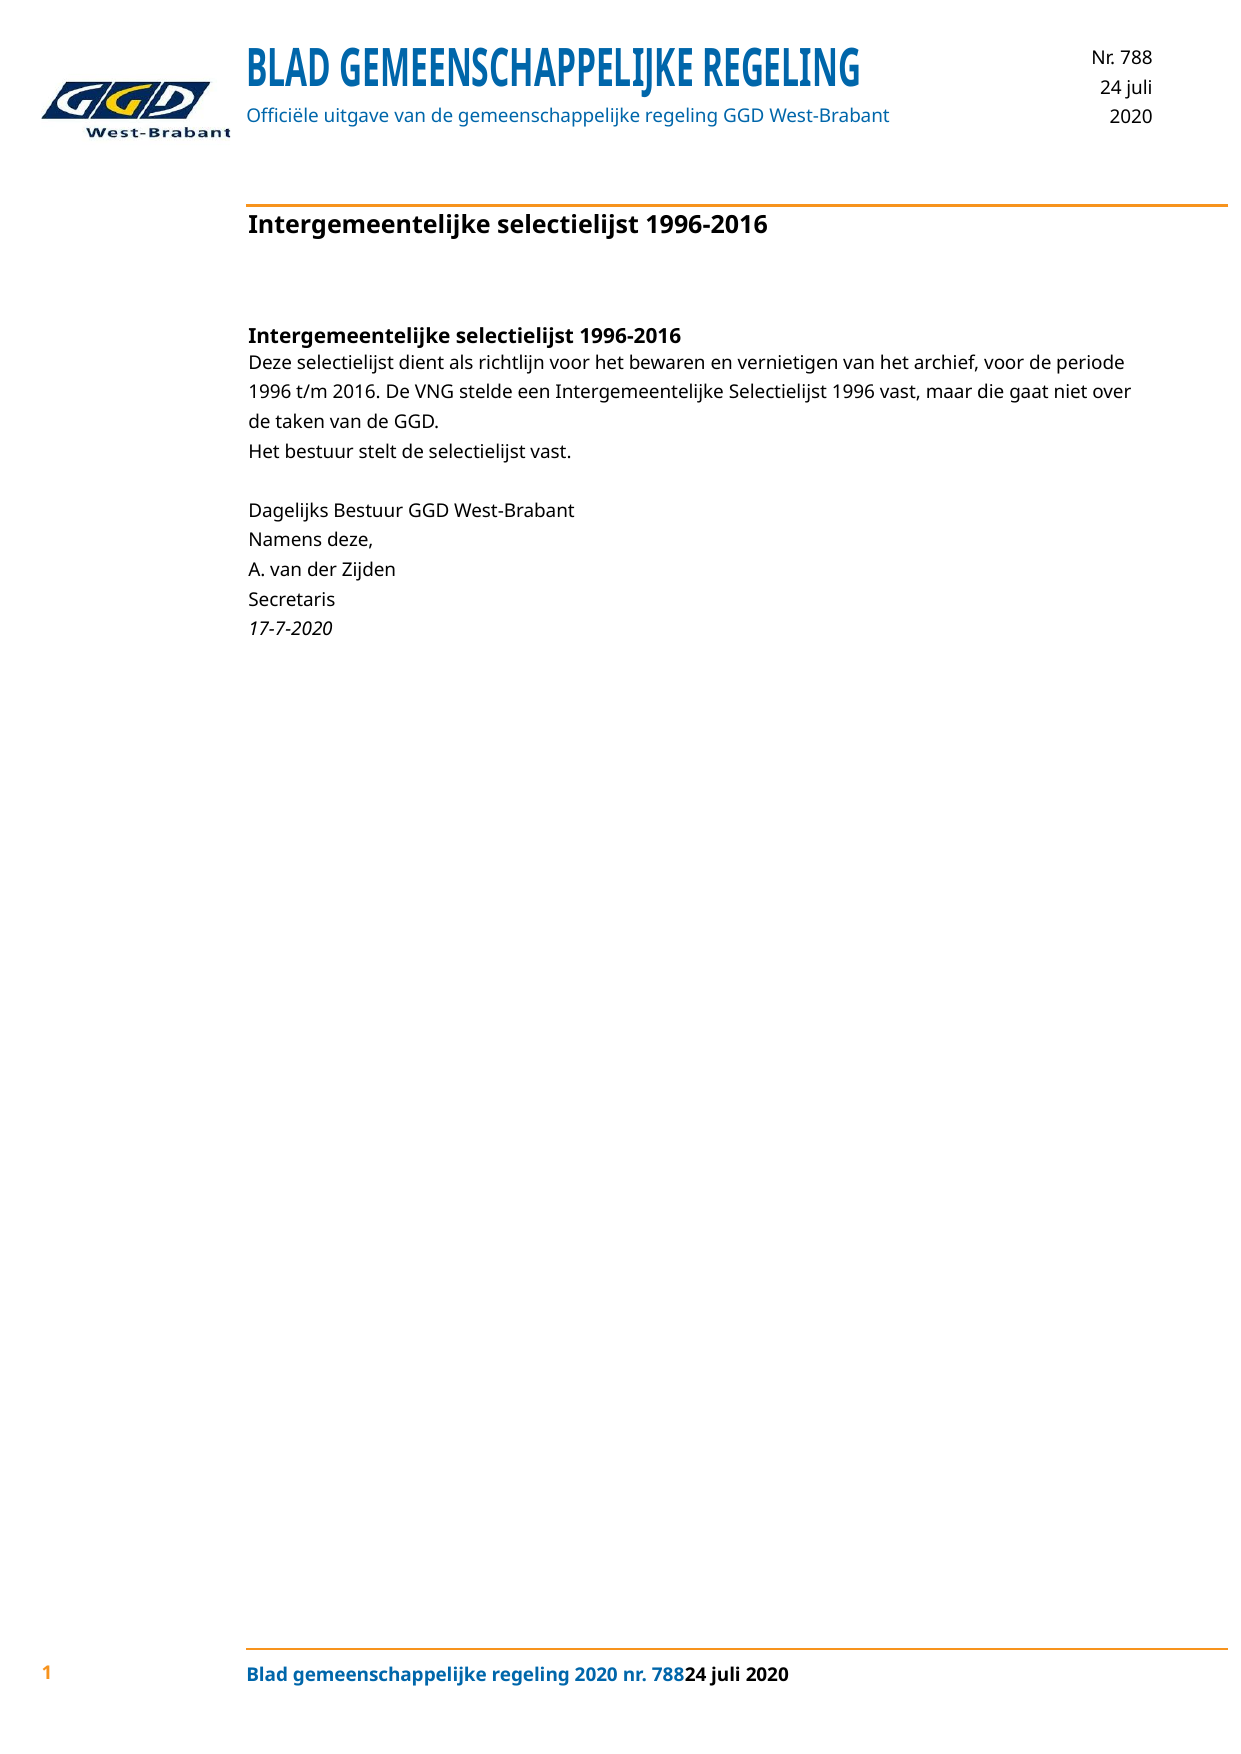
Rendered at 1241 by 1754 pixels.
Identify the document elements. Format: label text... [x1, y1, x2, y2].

text Deze selectielijst dient als richtlijn voor het bewaren en vernietigen van het archief, voor de periode 1996 t/m 2016. De VNG stelde een Intergemeentelijke Selectielijst 1996 vast, maar die gaat niet over de taken van de GGD. [248, 349, 1152, 434]
text Intergemeentelijke selectielijst 1996-2016 [248, 207, 1152, 241]
text Namens deze, [248, 527, 1152, 552]
text Dagelijks Bestuur GGD West-Brabant [248, 497, 1152, 523]
text Het bestuur stelt de selectielijst vast. [248, 438, 1152, 464]
text A. van der Zijden [248, 556, 1152, 582]
text Intergemeentelijke selectielijst 1996-2016 [248, 321, 1152, 349]
text Secretaris [248, 586, 1152, 612]
picture [41, 47, 231, 172]
text 17-7-2020 [248, 615, 1152, 641]
